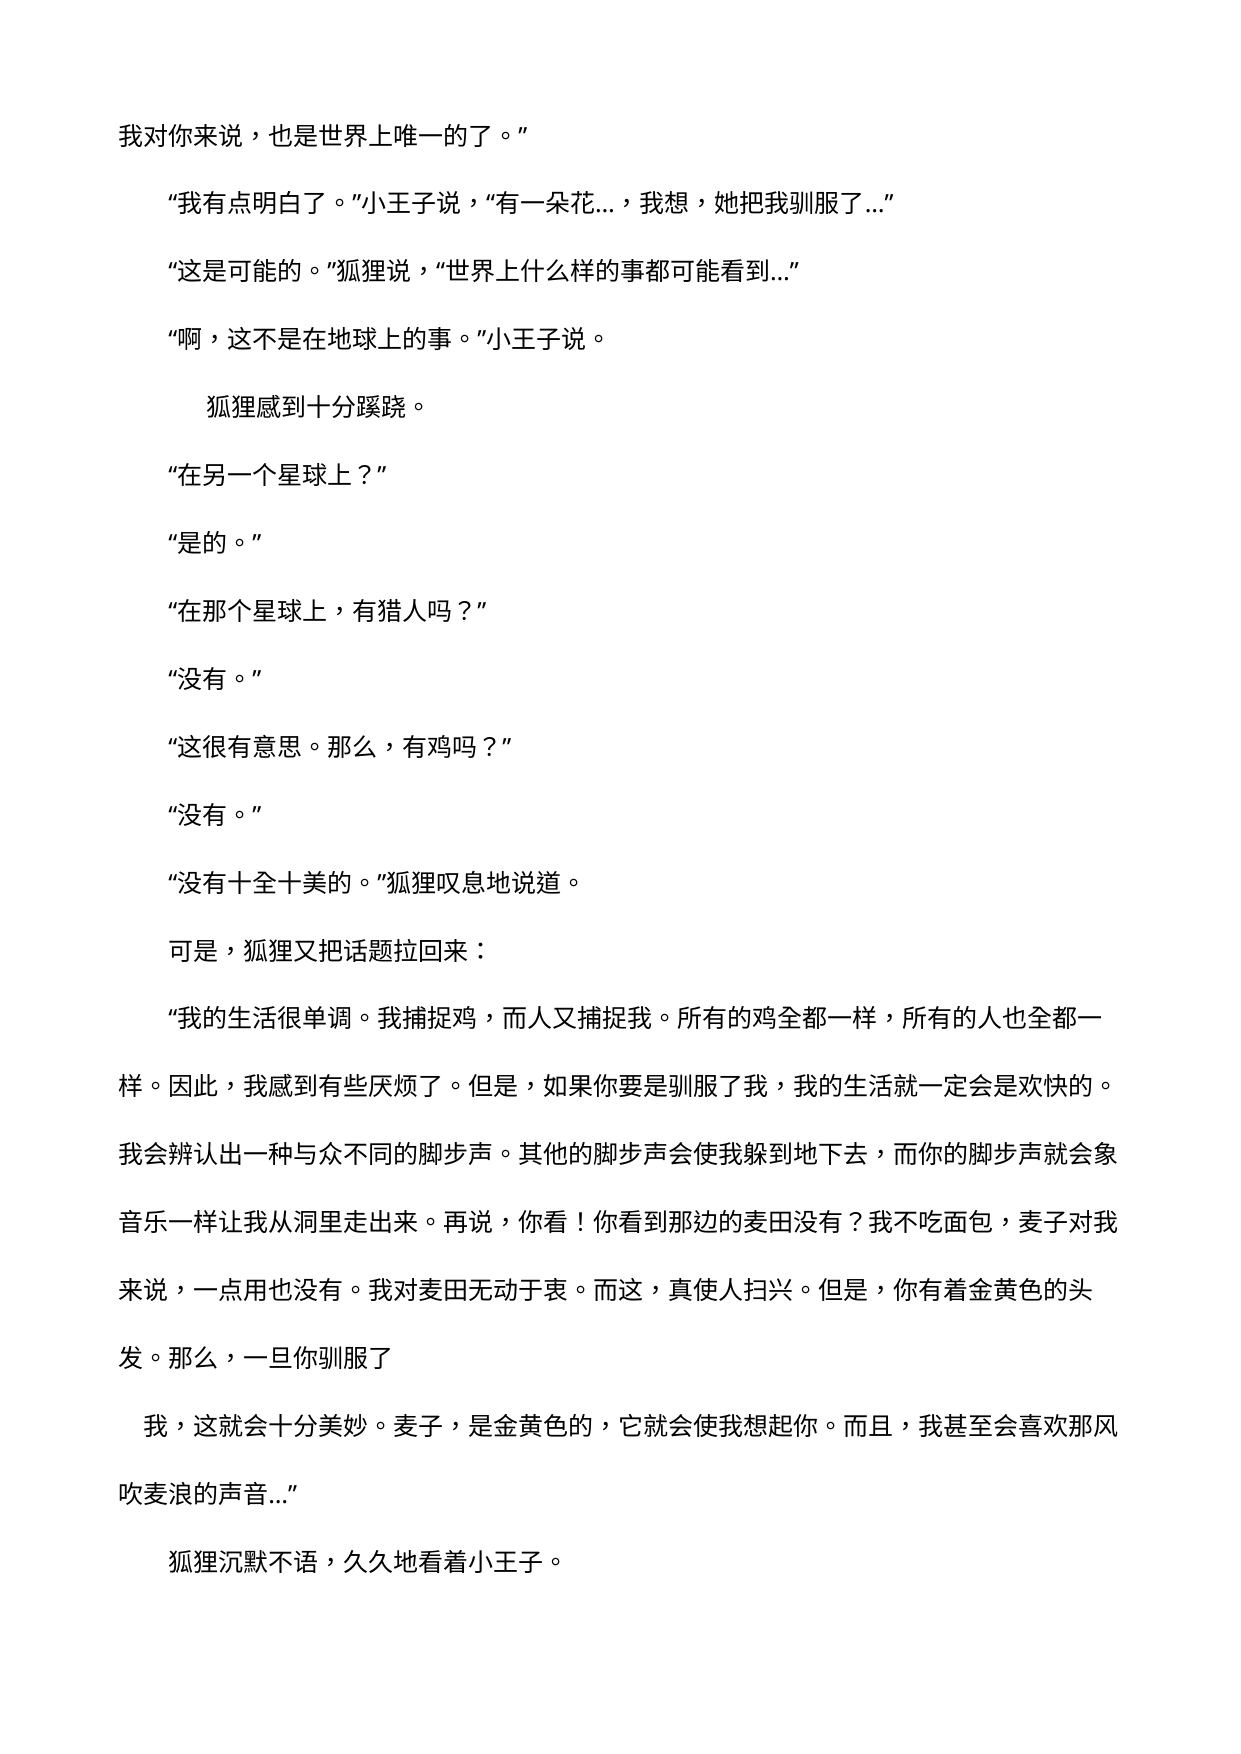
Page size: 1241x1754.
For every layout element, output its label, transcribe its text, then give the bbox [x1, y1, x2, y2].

text 狐狸沉默不语，久久地看着小王子。 [118, 1544, 1122, 1578]
text 我对你来说，也是世界上唯一的了。” [118, 118, 1122, 152]
text “这是可能的。”狐狸说，“世界上什么样的事都可能看到…” [118, 254, 1122, 288]
text “没有十全十美的。”狐狸叹息地说道。 [118, 865, 1122, 899]
text 狐狸感到十分蹊跷。 [118, 390, 1122, 424]
text “在那个星球上，有猎人吗？” [118, 593, 1122, 627]
text “没有。” [118, 797, 1122, 831]
text “在另一个星球上？” [118, 458, 1122, 492]
text “我的生活很单调。我捕捉鸡，而人又捕捉我。所有的鸡全都一样，所有的人也全都一样。因此，我感到有些厌烦了。但是，如果你要是驯服了我，我的生活就一定会是欢快的。我会辨认出一种与众不同的脚步声。其他的脚步声会使我躲到地下去，而你的脚步声就会象音乐一样让我从洞里走出来。再说，你看！你看到那边的麦田没有？我不吃面包，麦子对我来说，一点用也没有。我对麦田无动于衷。而这，真使人扫兴。但是，你有着金黄色的头发。那么，一旦你驯服了 [118, 1001, 1122, 1374]
text “我有点明白了。”小王子说，“有一朵花…，我想，她把我驯服了…” [118, 186, 1122, 220]
text “是的。” [118, 526, 1122, 559]
text 我，这就会十分美妙。麦子，是金黄色的，它就会使我想起你。而且，我甚至会喜欢那风吹麦浪的声音…” [118, 1408, 1122, 1510]
text “没有。” [118, 661, 1122, 695]
text “啊，这不是在地球上的事。”小王子说。 [118, 322, 1122, 356]
text 可是，狐狸又把话题拉回来： [118, 933, 1122, 967]
text “这很有意思。那么，有鸡吗？” [118, 729, 1122, 763]
